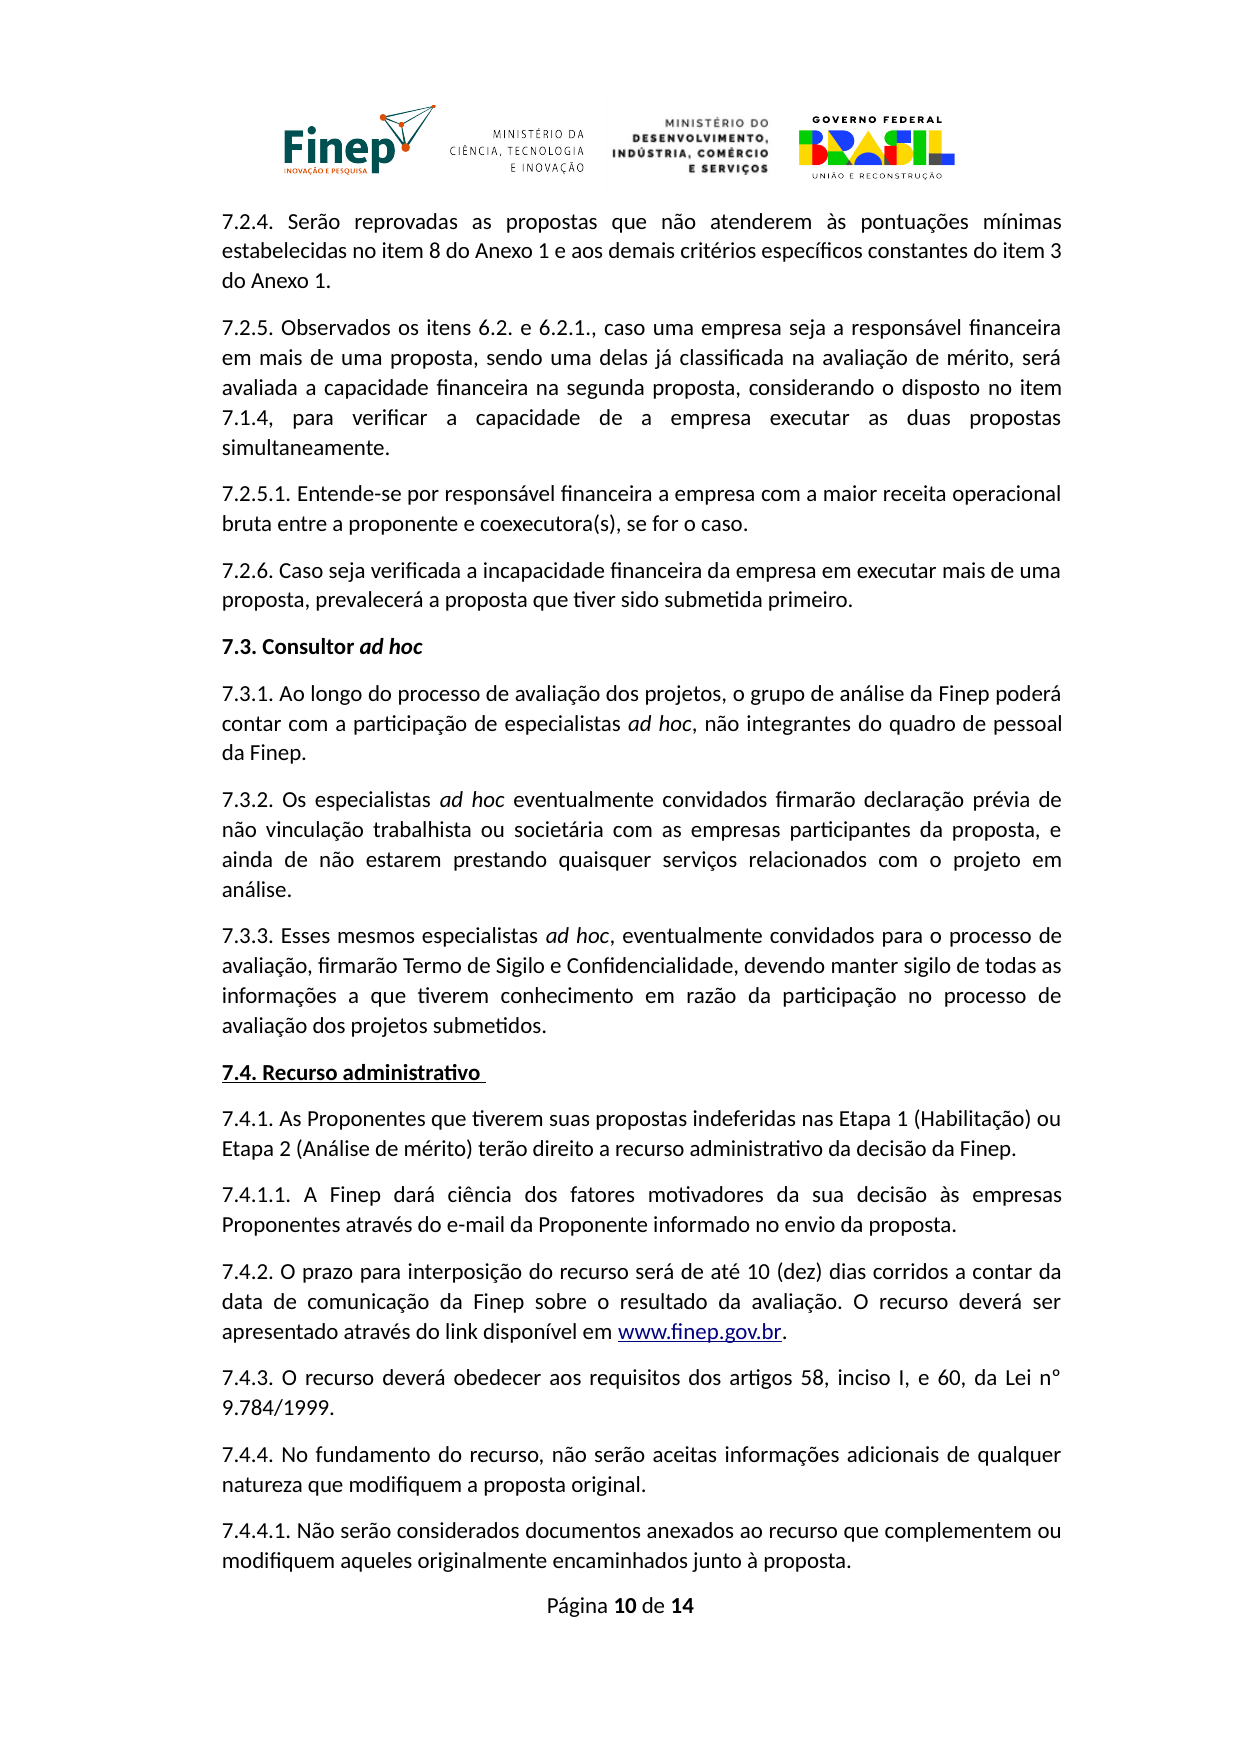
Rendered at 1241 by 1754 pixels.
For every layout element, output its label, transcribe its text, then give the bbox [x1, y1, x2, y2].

text 7.4. Recurso administrativo [222, 1058, 1063, 1086]
text 7.4.1. As Proponentes que tiverem suas propostas indeferidas nas Etapa 1 (Habilitação) ou Etapa 2 (Análise de mérito) terão direito a recurso administrativo da decisão da Finep. [222, 1104, 1063, 1162]
text 7.4.2. O prazo para interposição do recurso será de até 10 (dez) dias corridos a contar da data de comunicação da Finep sobre o resultado da avaliação. O recurso deverá ser apresentado através do link disponível em www.finep.gov.br. [222, 1257, 1063, 1345]
text 7.4.1.1. A Finep dará ciência dos fatores motivadores da sua decisão às empresas Proponentes através do e-mail da Proponente informado no envio da proposta. [222, 1181, 1063, 1238]
text 7.4.3. O recurso deverá obedecer aos requisitos dos artigos 58, inciso I, e 60, da Lei nº 9.784/1999. [222, 1363, 1063, 1421]
text 7.4.4. No fundamento do recurso, não serão aceitas informações adicionais de qualquer natureza que modifiquem a proposta original. [222, 1440, 1063, 1498]
text 7.3.2. Os especialistas ad hoc eventualmente convidados firmarão declaração prévia de não vinculação trabalhista ou societária com as empresas participantes da proposta, e ainda de não estarem prestando quaisquer serviços relacionados com o projeto em análise. [222, 785, 1063, 903]
text 7.2.4. Serão reprovadas as propostas que não atenderem às pontuações mínimas estabelecidas no item 8 do Anexo 1 e aos demais critérios específicos constantes do item 3 do Anexo 1. [222, 207, 1063, 294]
text 7.3. Consultor ad hoc [222, 632, 1063, 660]
text 7.2.5.1. Entende-se por responsável financeira a empresa com a maior receita operacional bruta entre a proponente e coexecutora(s), se for o caso. [222, 479, 1063, 537]
text 7.3.3. Esses mesmos especialistas ad hoc, eventualmente convidados para o processo de avaliação, firmarão Termo de Sigilo e Confidencialidade, devendo manter sigilo de todas as informações a que tiverem conhecimento em razão da participação no processo de avaliação dos projetos submetidos. [222, 921, 1063, 1039]
text 7.4.4.1. Não serão considerados documentos anexados ao recurso que complementem ou modifiquem aqueles originalmente encaminhados junto à proposta. [222, 1516, 1063, 1574]
text 7.2.5. Observados os itens 6.2. e 6.2.1., caso uma empresa seja a responsável financeira em mais de uma proposta, sendo uma delas já classificada na avaliação de mérito, será avaliada a capacidade financeira na segunda proposta, considerando o disposto no item 7.1.4, para verificar a capacidade de a empresa executar as duas propostas simultaneamente. [222, 313, 1063, 461]
text 7.2.6. Caso seja verificada a incapacidade financeira da empresa em executar mais de uma proposta, prevalecerá a proposta que tiver sido submetida primeiro. [222, 556, 1063, 614]
text 7.3.1. Ao longo do processo de avaliação dos projetos, o grupo de análise da Finep poderá contar com a participação de especialistas ad hoc, não integrantes do quadro de pessoal da Finep. [222, 679, 1063, 767]
